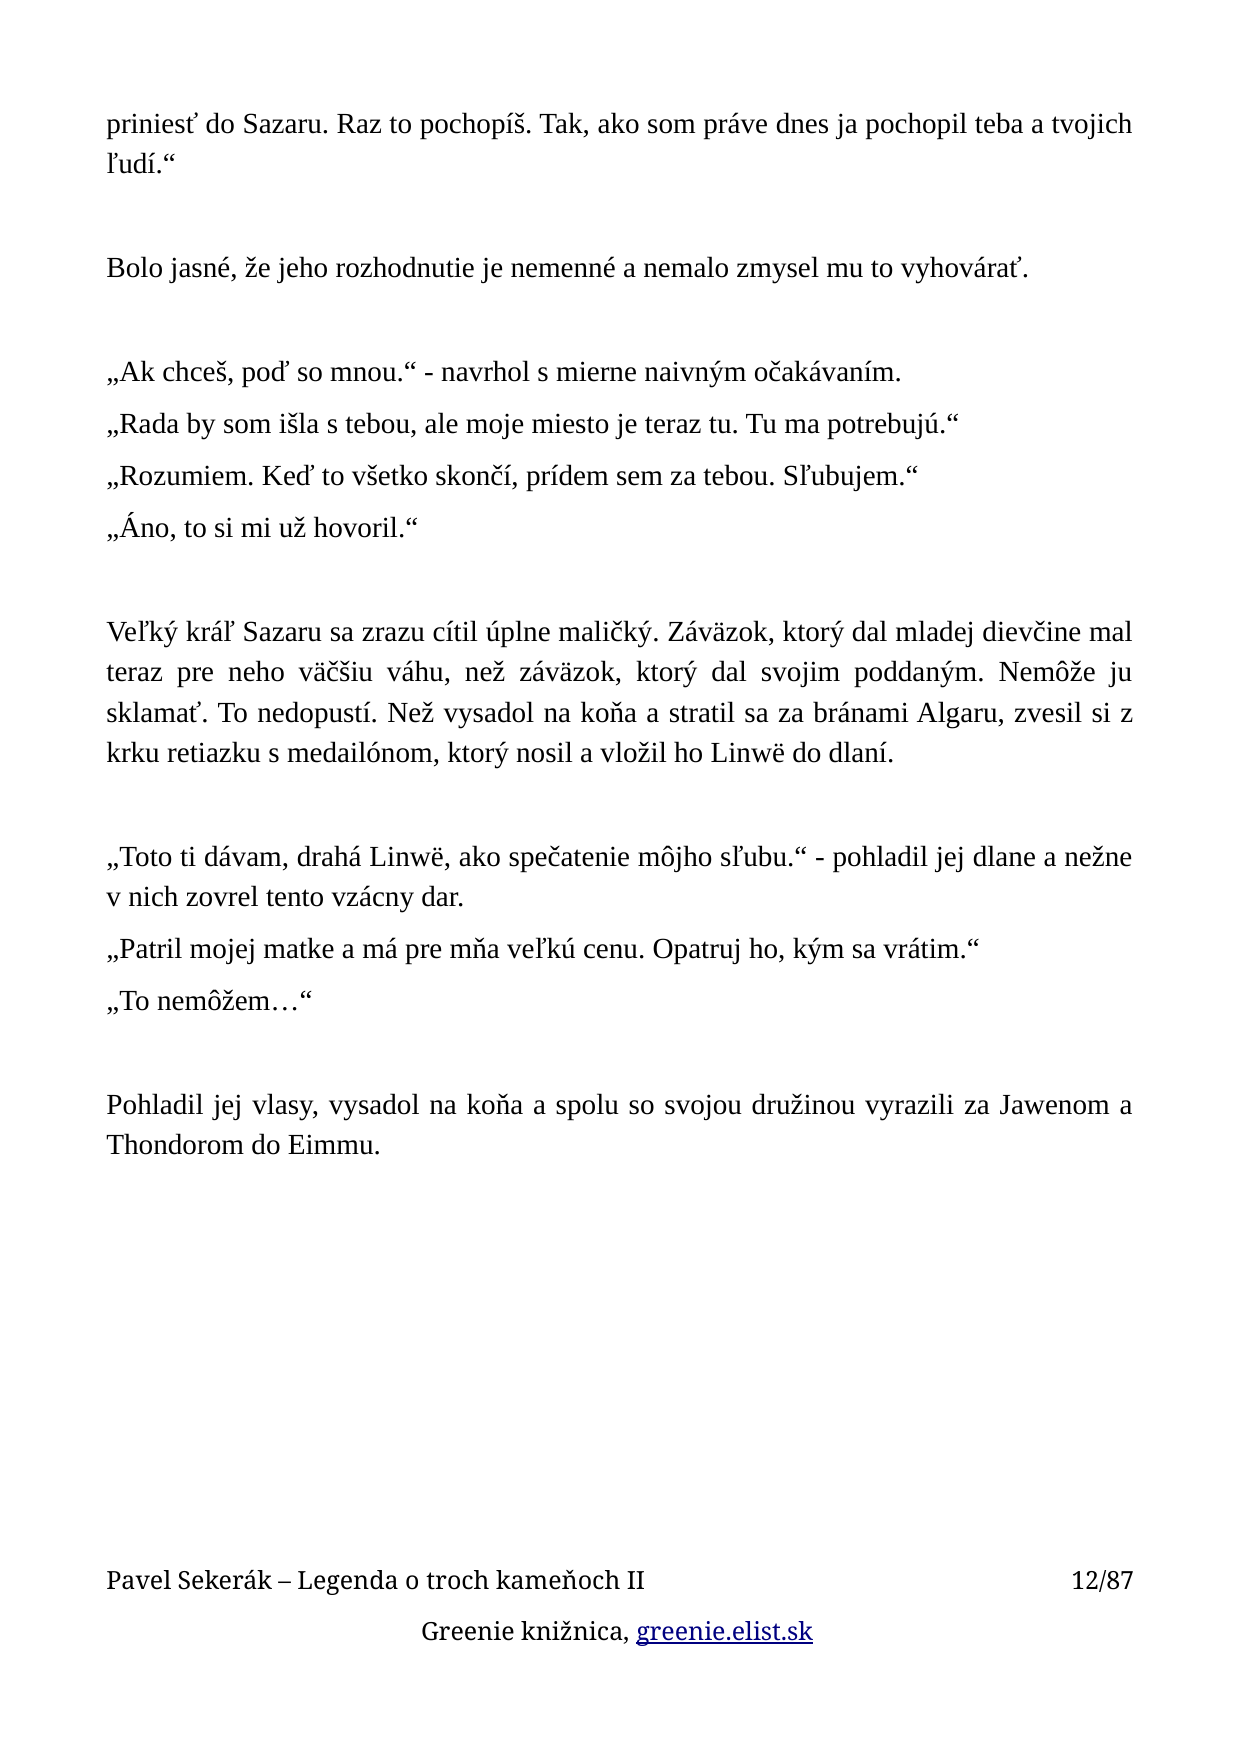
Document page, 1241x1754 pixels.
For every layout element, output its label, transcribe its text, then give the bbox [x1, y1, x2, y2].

text „Áno, to si mi už hovoril.“ [106, 510, 1134, 544]
text „Rada by som išla s tebou, ale moje miesto je teraz tu. Tu ma potrebujú.“ [106, 406, 1134, 440]
text „Patril mojej matke a má pre mňa veľkú cenu. Opatruj ho, kým sa vrátim.“ [106, 931, 1134, 964]
text „Rozumiem. Keď to všetko skončí, prídem sem za tebou. Sľubujem.“ [106, 458, 1134, 492]
text priniesť do Sazaru. Raz to pochopíš. Tak, ako som práve dnes ja pochopil teba a tvojich ľudí.“ [106, 106, 1134, 180]
text Pohladil jej vlasy, vysadol na koňa a spolu so svojou družinou vyrazili za Jawenom a Thondorom do Eimmu. [106, 1087, 1134, 1161]
text „Ak chceš, poď so mnou.“ - navrhol s mierne naivným očakávaním. [106, 354, 1134, 388]
text Veľký kráľ Sazaru sa zrazu cítil úplne maličký. Záväzok, ktorý dal mladej dievčine mal teraz pre neho väčšiu váhu, než záväzok, ktorý dal svojim poddaným. Nemôže ju sklamať. To nedopustí. Než vysadol na koňa a stratil sa za bránami Algaru, zvesil si z krku retiazku s medailónom, ktorý nosil a vložil ho Linwë do dlaní. [106, 614, 1134, 768]
text „Toto ti dávam, drahá Linwë, ako spečatenie môjho sľubu.“ - pohladil jej dlane a nežne v nich zovrel tento vzácny dar. [106, 839, 1134, 913]
text Bolo jasné, že jeho rozhodnutie je nemenné a nemalo zmysel mu to vyhovárať. [106, 250, 1134, 284]
text „To nemôžem…“ [106, 983, 1134, 1017]
